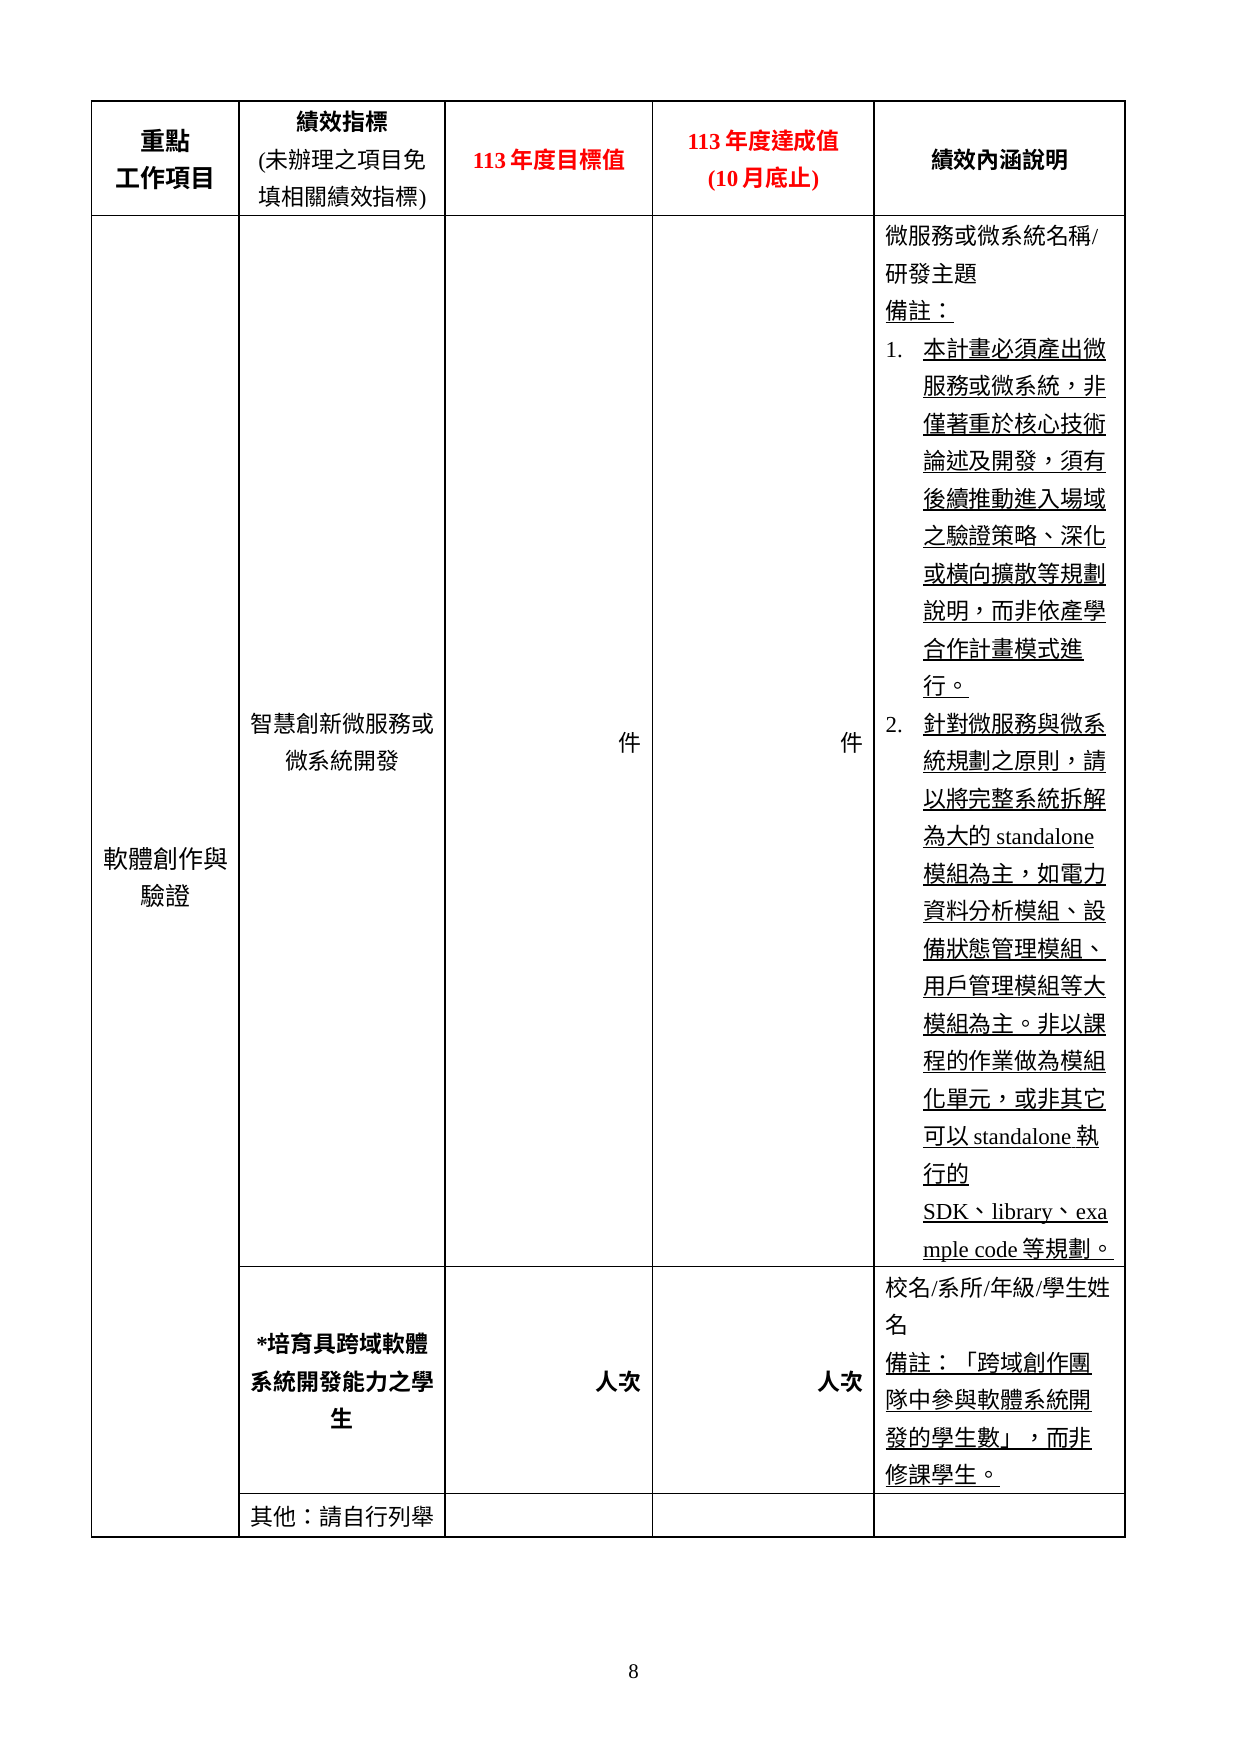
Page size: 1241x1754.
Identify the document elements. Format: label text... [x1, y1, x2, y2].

table_cell *培育具跨域軟體系統開發能力之學生 [240, 1267, 444, 1493]
table_cell 件 [653, 216, 873, 1266]
table_cell 軟體創作與驗證 [92, 216, 238, 1536]
table_cell [653, 1494, 873, 1536]
table_cell 其他：請自行列舉 [240, 1494, 444, 1536]
table_header 績效指標 (未辦理之項目免填相關績效指標) [240, 102, 444, 214]
table_cell 校名/系所/年級/學生姓名 備註：「跨域創作團隊中參與軟體系統開發的學生數」，而非修課學生。 [875, 1267, 1124, 1493]
table_cell [875, 1494, 1124, 1536]
table_cell 智慧創新微服務或微系統開發 [240, 216, 444, 1266]
table_header 113年度目標值 [446, 102, 652, 214]
table_cell 件 [446, 216, 652, 1266]
table_cell 微服務或微系統名稱/研發主題 備註： 本計畫必須產出微服務或微系統，非僅著重於核心技術論述及開發，須有後續推動進入場域之驗證策略、深化或橫向擴散等規劃說明，而非依產學合作計畫模式進行。 針對微服務與微系統規劃之原則，請以將完整系統拆解為大的standalone模組為主，如電力資料分析模組、設備狀態管理模組、用戶管理模組等大模組為主。非以課程的作業做為模組化單元，或非其它可以standalone執行的SDK、library、example code等規劃。 [875, 216, 1124, 1266]
table_cell 人次 [446, 1267, 652, 1493]
table_header 績效內涵說明 [875, 102, 1124, 214]
table_cell [446, 1494, 652, 1536]
table_cell 人次 [653, 1267, 873, 1493]
table_header 重點 工作項目 [92, 102, 238, 214]
table_header 113年度達成值 (10月底止) [653, 102, 873, 214]
